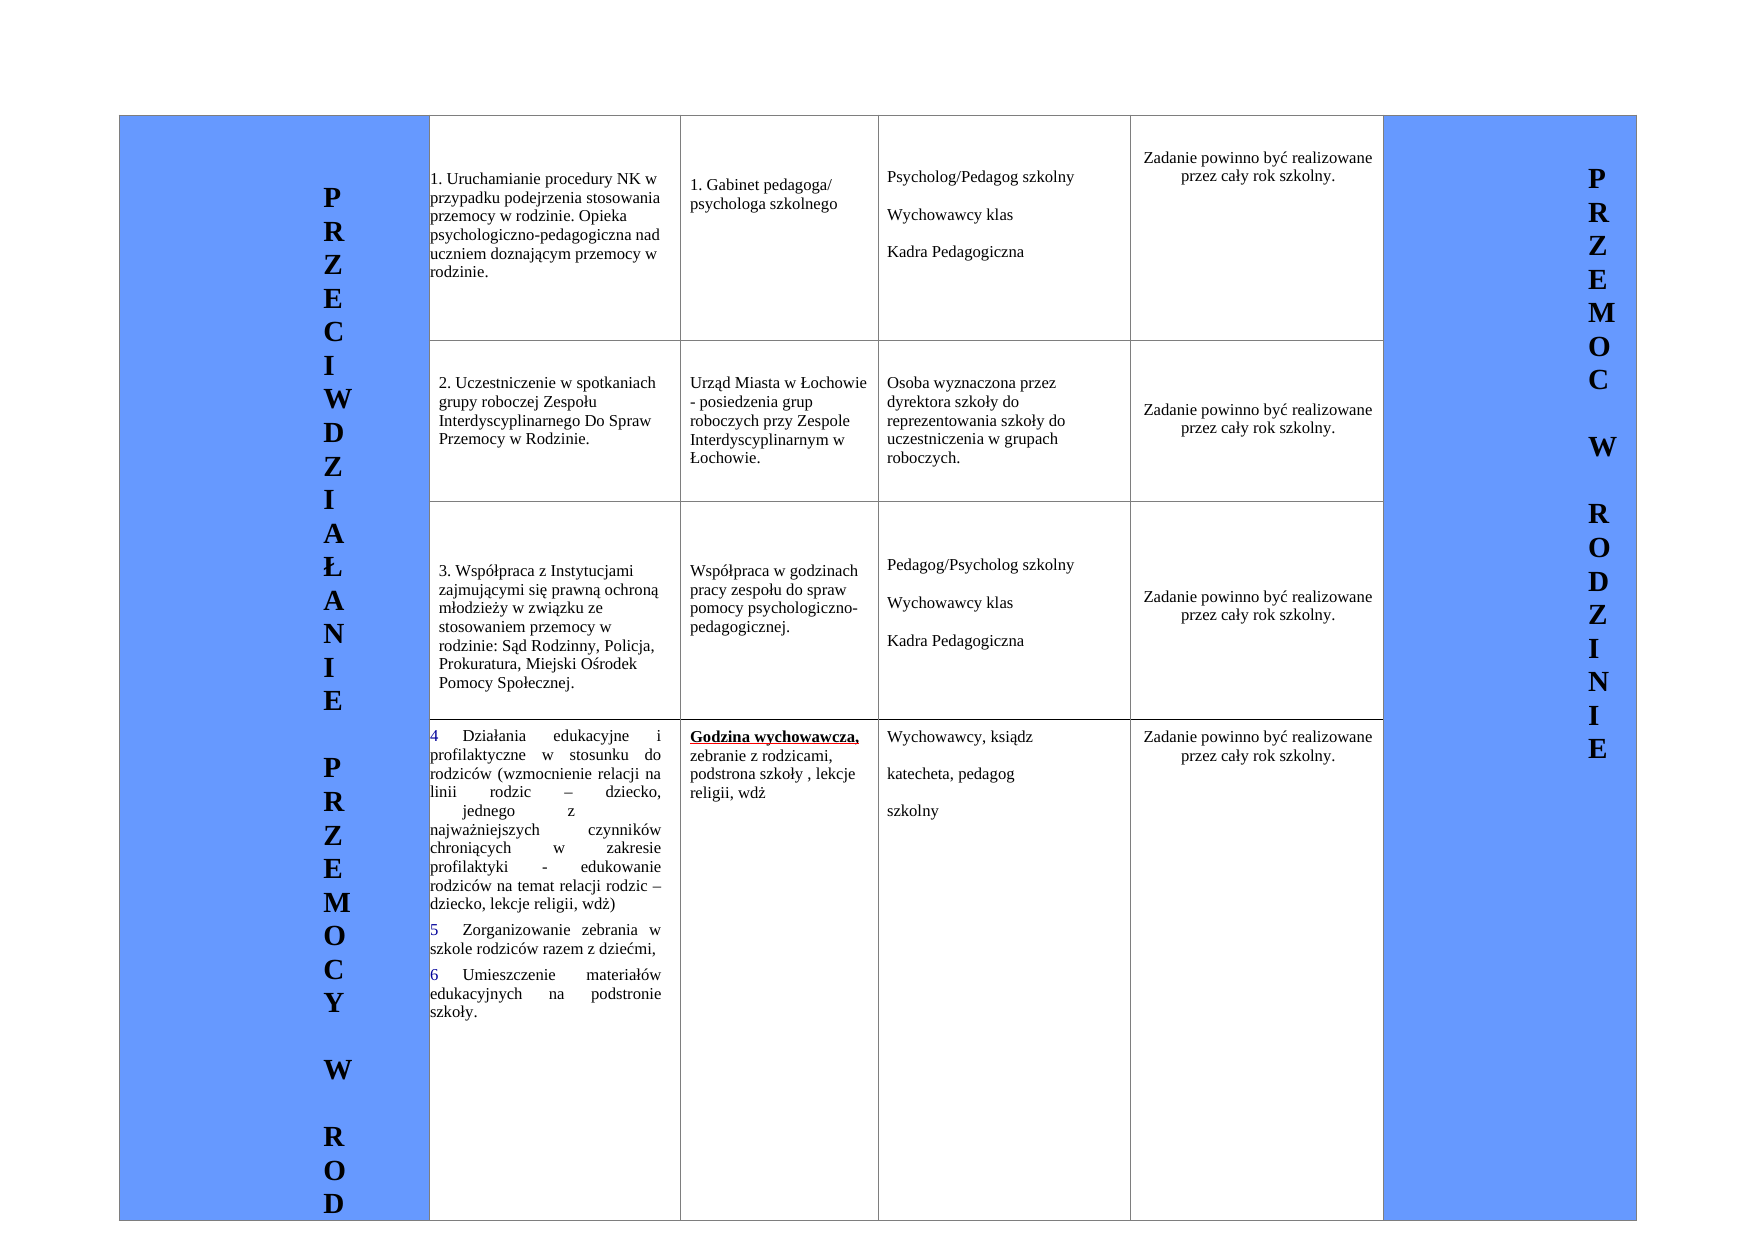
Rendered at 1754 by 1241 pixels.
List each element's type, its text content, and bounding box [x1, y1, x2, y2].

table_header 1. Uruchamianie procedury NK w przypadku podejrzenia stosowania przemocy w rodzinie. Opieka psychologiczno-pedagogiczna nad uczniem doznającym przemocy w rodzinie. [430, 116, 680, 339]
table_cell Urząd Miasta w Łochowie - posiedzenia grup roboczych przy Zespole Interdyscyplinarnym w Łochowie. [681, 341, 878, 501]
table_cell Działania edukacyjne i profilaktyczne w stosunku do rodziców (wzmocnienie relacji na linii rodzic – dziecko, jednego z najważniejszych czynników chroniących w zakresie profilaktyki - edukowanie rodziców na temat relacji rodzic – dziecko, lekcje religii, wdż) Zorganizowanie zebrania w szkole rodziców razem z dziećmi, Umieszczenie materiałów edukacyjnych na podstronie szkoły. [430, 720, 680, 1220]
table_header PRZECIWDZIAŁANIE PRZEMOCY W ROD [120, 116, 429, 1220]
table_cell Osoba wyznaczona przez dyrektora szkoły do reprezentowania szkoły do uczestniczenia w grupach roboczych. [879, 341, 1130, 501]
table_cell Zadanie powinno być realizowane przez cały rok szkolny. [1131, 341, 1383, 501]
table_header PRZEMOC W RODZINIE [1384, 116, 1636, 1220]
table_cell Zadanie powinno być realizowane przez cały rok szkolny. [1131, 720, 1383, 1220]
table_header 1. Gabinet pedagoga/ psychologa szkolnego [681, 116, 878, 339]
table_header Zadanie powinno być realizowane przez cały rok szkolny. [1131, 116, 1383, 339]
table_cell Zadanie powinno być realizowane przez cały rok szkolny. [1131, 502, 1383, 719]
table_cell Wychowawcy, ksiądz katecheta, pedagog szkolny [879, 720, 1130, 1220]
table_cell Pedagog/Psycholog szkolny Wychowawcy klas Kadra Pedagogiczna [879, 502, 1130, 719]
table_cell 3. Współpraca z Instytucjami zajmującymi się prawną ochroną młodzieży w związku ze stosowaniem przemocy w rodzinie: Sąd Rodzinny, Policja, Prokuratura, Miejski Ośrodek Pomocy Społecznej. [430, 502, 680, 719]
table_header Psycholog/Pedagog szkolny Wychowawcy klas Kadra Pedagogiczna [879, 116, 1130, 339]
table_cell Współpraca w godzinach pracy zespołu do spraw pomocy psychologiczno- pedagogicznej. [681, 502, 878, 719]
table_cell Godzina wychowawcza, zebranie z rodzicami, podstrona szkoły , lekcje religii, wdż [681, 720, 878, 1220]
table_cell 2. Uczestniczenie w spotkaniach grupy roboczej Zespołu Interdyscyplinarnego Do Spraw Przemocy w Rodzinie. [430, 341, 680, 501]
